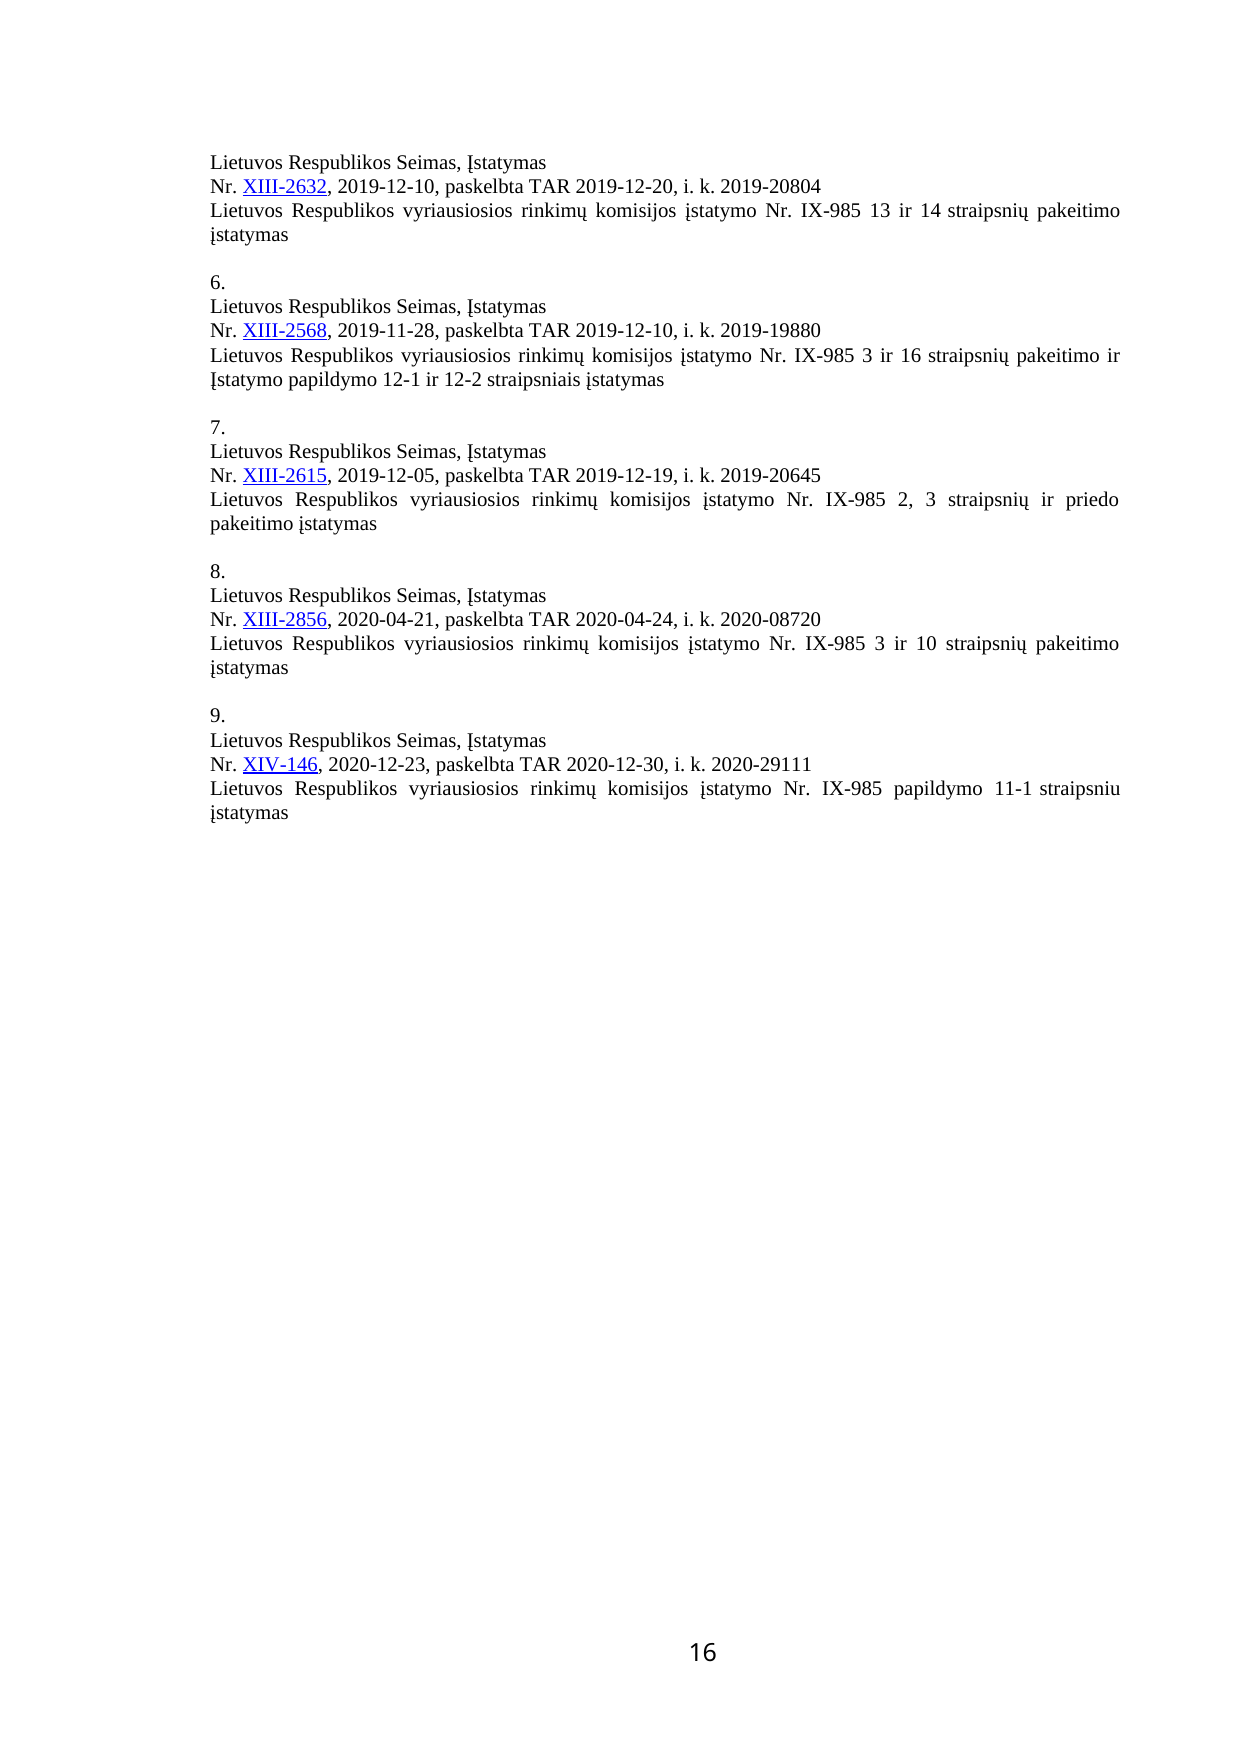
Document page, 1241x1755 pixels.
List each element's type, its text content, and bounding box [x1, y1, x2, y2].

text Lietuvos Respublikos Seimas, Įstatymas [210, 439, 1120, 463]
text Lietuvos Respublikos vyriausiosios rinkimų komisijos įstatymo Nr. IX-985 3 ir 16 straipsnių pakeitimo ir Įstatymo papildymo 12-1 ir 12-2 straipsniais įstatymas [210, 342, 1120, 391]
text Lietuvos Respublikos Seimas, Įstatymas [210, 727, 1120, 752]
text Lietuvos Respublikos Seimas, Įstatymas [210, 294, 1120, 318]
text Lietuvos Respublikos vyriausiosios rinkimų komisijos įstatymo Nr. IX-985 3 ir 10 straipsnių pakeitimo įstatymas [210, 631, 1120, 679]
text Nr. XIII-2856, 2020-04-21, paskelbta TAR 2020-04-24, i. k. 2020-08720 [210, 607, 1120, 631]
text Nr. XIII-2615, 2019-12-05, paskelbta TAR 2019-12-19, i. k. 2019-20645 [210, 463, 1120, 487]
text Lietuvos Respublikos vyriausiosios rinkimų komisijos įstatymo Nr. IX-985 2, 3 straipsnių ir priedo pakeitimo įstatymas [210, 487, 1120, 535]
text 6. [210, 270, 1120, 294]
text Nr. XIII-2568, 2019-11-28, paskelbta TAR 2019-12-10, i. k. 2019-19880 [210, 318, 1120, 342]
text Lietuvos Respublikos Seimas, Įstatymas [210, 150, 1120, 174]
text Lietuvos Respublikos Seimas, Įstatymas [210, 583, 1120, 607]
text Lietuvos Respublikos vyriausiosios rinkimų komisijos įstatymo Nr. IX-985 13 ir 14 straipsnių pakeitimo įstatymas [210, 198, 1120, 246]
text 7. [210, 415, 1120, 439]
text 8. [210, 559, 1120, 583]
text Nr. XIV-146, 2020-12-23, paskelbta TAR 2020-12-30, i. k. 2020-29111 [210, 752, 1120, 776]
text 9. [210, 703, 1120, 727]
text Lietuvos Respublikos vyriausiosios rinkimų komisijos įstatymo Nr. IX-985 papildymo 11-1 straipsniu įstatymas [210, 776, 1120, 824]
text Nr. XIII-2632, 2019-12-10, paskelbta TAR 2019-12-20, i. k. 2019-20804 [210, 174, 1120, 198]
